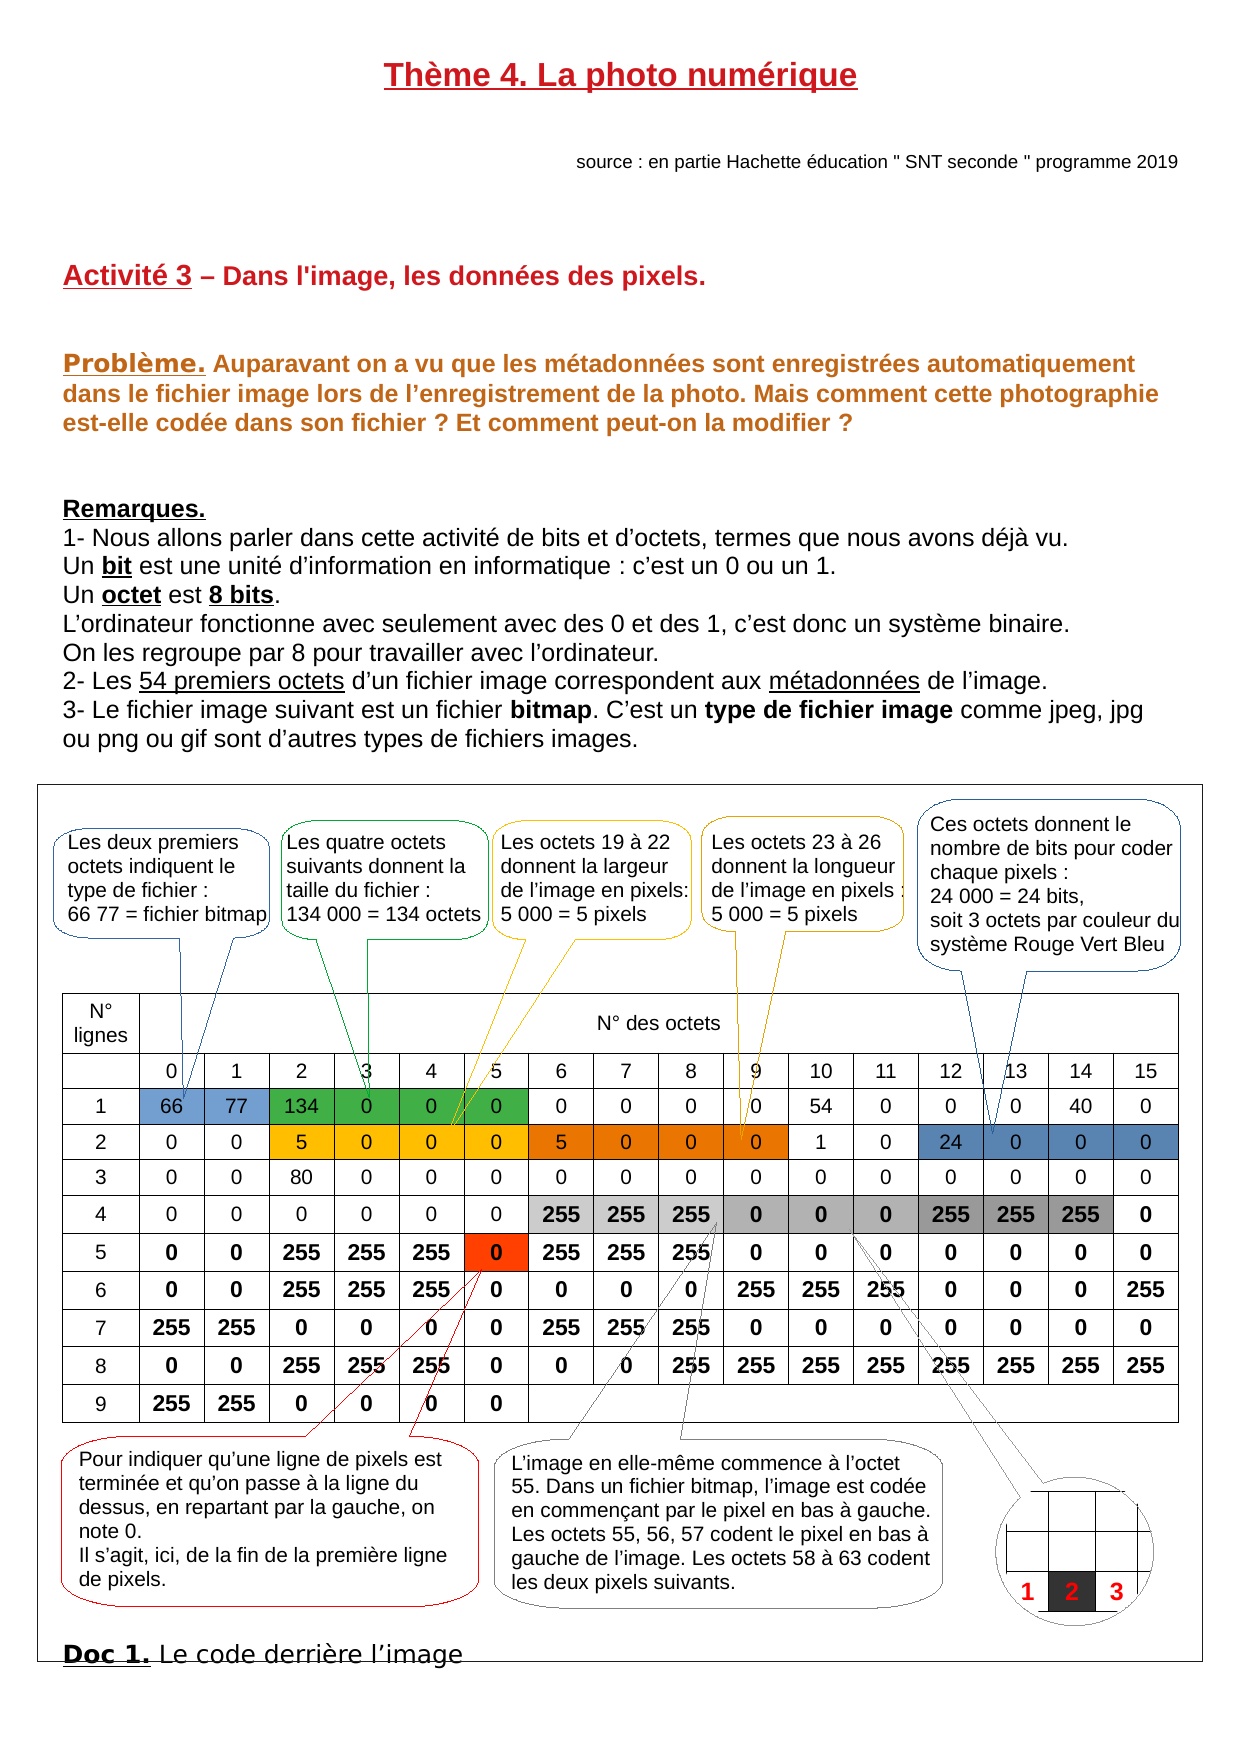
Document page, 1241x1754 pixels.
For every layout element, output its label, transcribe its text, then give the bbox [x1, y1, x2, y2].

text source : en partie Hachette éducation " SNT seconde " programme 2019 [62, 151, 1178, 172]
table_cell 2 [63, 1125, 139, 1159]
table_cell 10 [789, 1054, 853, 1088]
table_cell [1049, 1532, 1095, 1571]
table_cell 0 [335, 1089, 399, 1124]
table_cell 0 [140, 1125, 204, 1159]
table_cell 255 [919, 1347, 983, 1384]
table_cell 0 [400, 1125, 464, 1159]
table_cell 13 [984, 1054, 1048, 1088]
table_cell 0 [270, 1196, 334, 1233]
table_cell 255 [140, 1310, 204, 1346]
table_cell 0 [205, 1347, 269, 1384]
table_cell 0 [919, 1272, 983, 1308]
table_cell 0 [789, 1234, 853, 1271]
table_cell 9 [724, 1054, 788, 1088]
table_cell 0 [594, 1272, 658, 1308]
table_cell 0 [465, 1160, 528, 1195]
table_cell 255 [854, 1272, 918, 1308]
table_cell 5 [529, 1125, 593, 1159]
table_cell 255 [270, 1272, 334, 1308]
table_cell 0 [1114, 1310, 1178, 1346]
table_cell 0 [594, 1347, 658, 1384]
table_cell 255 [1049, 1347, 1113, 1384]
table_cell 0 [529, 1272, 593, 1308]
table_cell [1096, 1532, 1137, 1571]
text Doc 1. Le code derrière l’image [62, 1641, 1030, 1661]
table_cell [1138, 1572, 1149, 1592]
table_cell 1 [1007, 1572, 1048, 1611]
table_cell 255 [400, 1234, 464, 1271]
table_cell 0 [140, 1347, 204, 1384]
table_cell 14 [1049, 1054, 1113, 1088]
table_cell 255 [335, 1347, 399, 1384]
table_cell 255 [529, 1310, 593, 1346]
table_cell 1 [205, 1054, 269, 1088]
table_cell 0 [724, 1160, 788, 1195]
table_cell 0 [1114, 1234, 1178, 1271]
table_cell 0 [919, 1234, 983, 1271]
text L’ordinateur fonctionne avec seulement avec des 0 et des 1, c’est donc un système binaire. [62, 609, 1178, 638]
table_cell 0 [854, 1125, 918, 1159]
table_cell 0 [984, 1234, 1048, 1271]
table_header [1096, 1492, 1137, 1531]
table_cell 0 [465, 1196, 528, 1233]
text Un bit est une unité d’information en informatique : c’est un 0 ou un 1. [62, 551, 1178, 580]
table_header N° lignes [63, 994, 139, 1053]
table_cell 0 [400, 1089, 464, 1124]
table_cell 255 [984, 1347, 1048, 1384]
table_cell 255 [594, 1196, 658, 1233]
table_cell 255 [594, 1234, 658, 1271]
table_cell 0 [400, 1196, 464, 1233]
table_cell 255 [659, 1310, 723, 1346]
text 3- Le fichier image suivant est un fichier bitmap. C’est un type de fichier image comme jpeg, jpg ou png ou gif sont d’autres types de fichiers images. [62, 695, 1178, 753]
text On les regroupe par 8 pour travailler avec l’ordinateur. [62, 638, 1178, 666]
table_cell 0 [140, 1160, 204, 1195]
table_cell 255 [724, 1272, 788, 1308]
text Activité 3 – Dans l'image, les données des pixels. [62, 258, 1178, 292]
table_cell 0 [659, 1272, 723, 1308]
table_cell 0 [854, 1234, 918, 1271]
table_cell [1138, 1532, 1153, 1571]
text Un octet est 8 bits. [62, 580, 1178, 609]
table_cell 0 [594, 1125, 658, 1159]
table_cell 0 [140, 1272, 204, 1308]
table_cell 1 [63, 1089, 139, 1124]
table_cell 0 [400, 1160, 464, 1195]
table_cell 80 [270, 1160, 334, 1195]
table_cell 0 [919, 1310, 983, 1346]
table_cell 255 [1114, 1272, 1178, 1308]
table_cell 255 [659, 1196, 723, 1233]
table_cell 9 [63, 1385, 139, 1422]
table_cell 0 [854, 1160, 918, 1195]
table_cell 0 [1114, 1196, 1178, 1233]
table_cell 12 [919, 1054, 983, 1088]
table_cell 255 [140, 1385, 204, 1422]
text [62, 1662, 1069, 1670]
table_cell 0 [270, 1310, 334, 1346]
table_cell 0 [335, 1196, 399, 1233]
text 1- Nous allons parler dans cette activité de bits et d’octets, termes que nous avons déjà vu. [62, 523, 1178, 551]
table_cell 255 [659, 1234, 723, 1271]
table_cell 0 [984, 1310, 1048, 1346]
table_cell 255 [335, 1234, 399, 1271]
table_cell 0 [724, 1310, 788, 1346]
table_cell 0 [1114, 1089, 1178, 1124]
table_cell 0 [205, 1125, 269, 1159]
table_cell 255 [270, 1234, 334, 1271]
table_cell 24 [919, 1125, 983, 1159]
table_cell 0 [205, 1234, 269, 1271]
table_cell 0 [594, 1089, 658, 1124]
table_cell 0 [335, 1385, 399, 1422]
table_cell 0 [1049, 1272, 1113, 1308]
table_cell 0 [1049, 1234, 1113, 1271]
table_cell 0 [205, 1160, 269, 1195]
table_cell 255 [854, 1347, 918, 1384]
text [1126, 1641, 1178, 1661]
table_cell 0 [205, 1196, 269, 1233]
table_cell 0 [659, 1160, 723, 1195]
table_cell 0 [465, 1089, 528, 1124]
table_cell [1007, 1532, 1048, 1571]
table_header [1007, 1492, 1048, 1531]
text Thème 4. La photo numérique [62, 55, 1178, 93]
table_cell 15 [1114, 1054, 1178, 1088]
table_cell 4 [63, 1196, 139, 1233]
table_cell 0 [335, 1310, 399, 1346]
table_cell 0 [140, 1196, 204, 1233]
table_cell 0 [529, 1347, 593, 1384]
table_cell 134 [270, 1089, 334, 1124]
table_cell 77 [205, 1089, 269, 1124]
table_cell 0 [529, 1160, 593, 1195]
table_cell 255 [724, 1347, 788, 1384]
table_cell 0 [529, 1089, 593, 1124]
table_cell 0 [789, 1196, 853, 1233]
table_header [140, 994, 368, 1053]
table_cell 0 [140, 1234, 204, 1271]
table_cell [529, 1385, 1178, 1422]
text 2- Les 54 premiers octets d’un fichier image correspondent aux métadonnées de l’image. [62, 666, 1178, 695]
table_cell 3 [1096, 1572, 1137, 1611]
table_cell 5 [63, 1234, 139, 1271]
table_cell 255 [919, 1196, 983, 1233]
table_cell 6 [63, 1272, 139, 1308]
text Remarques. [62, 494, 1178, 523]
table_cell 2 [1049, 1572, 1095, 1611]
table_cell 8 [63, 1347, 139, 1384]
table_cell 255 [789, 1272, 853, 1308]
table_cell 0 [335, 1160, 399, 1195]
text Problème. Auparavant on a vu que les métadonnées sont enregistrées automatiquement dans le fichier image lors de l’enregistrement de la photo. Mais comment cette photographie est-elle codée dans son fichier ? Et comment peut-on la modifier ? [62, 349, 1178, 436]
table_cell 0 [270, 1385, 334, 1422]
table_cell 255 [659, 1347, 723, 1384]
table_cell 0 [140, 1054, 204, 1088]
table_cell [63, 1054, 139, 1088]
table_cell 0 [789, 1160, 853, 1195]
table_cell 0 [1049, 1160, 1113, 1195]
table_cell 0 [724, 1234, 788, 1271]
table_cell 0 [1114, 1160, 1178, 1195]
table_header N° des octets [369, 994, 1178, 1053]
table_cell 0 [724, 1089, 788, 1124]
table_header [1049, 1492, 1095, 1531]
table_cell 2 [270, 1054, 334, 1088]
table_cell 8 [659, 1054, 723, 1088]
table_cell 7 [594, 1054, 658, 1088]
table_cell 0 [659, 1125, 723, 1159]
table_cell 0 [724, 1125, 788, 1159]
table_cell 255 [984, 1196, 1048, 1233]
table_cell 6 [529, 1054, 593, 1088]
table_cell 255 [400, 1272, 464, 1308]
table_cell 0 [854, 1089, 918, 1124]
table_cell 255 [335, 1272, 399, 1308]
table_cell 0 [984, 1089, 1048, 1124]
table_cell 0 [205, 1272, 269, 1308]
table_cell 54 [789, 1089, 853, 1124]
table_cell 0 [1114, 1125, 1178, 1159]
table_cell 0 [594, 1160, 658, 1195]
table_cell 0 [400, 1310, 464, 1346]
table_cell 4 [400, 1054, 464, 1088]
table_cell 3 [335, 1054, 399, 1088]
table_cell 0 [465, 1347, 528, 1384]
table_cell 0 [919, 1089, 983, 1124]
table_cell 40 [1049, 1089, 1113, 1124]
table_cell 0 [465, 1385, 528, 1422]
table_cell 0 [465, 1310, 528, 1346]
table_cell 1 [789, 1125, 853, 1159]
table_cell 255 [529, 1196, 593, 1233]
text [1087, 1662, 1178, 1670]
table_cell 66 [140, 1089, 204, 1124]
table_cell 5 [270, 1125, 334, 1159]
table_cell 0 [1049, 1310, 1113, 1346]
table_cell 0 [984, 1160, 1048, 1195]
table_cell 7 [63, 1310, 139, 1346]
table_cell 255 [529, 1234, 593, 1271]
table_cell 0 [984, 1125, 1048, 1159]
table_cell 0 [465, 1234, 528, 1271]
table_cell 0 [400, 1385, 464, 1422]
table_cell 0 [335, 1125, 399, 1159]
table_cell 0 [724, 1196, 788, 1233]
table_cell 0 [659, 1089, 723, 1124]
table_cell 0 [984, 1272, 1048, 1308]
table_cell 0 [1049, 1125, 1113, 1159]
table_cell 0 [854, 1196, 918, 1233]
table_cell 0 [919, 1160, 983, 1195]
table_cell 0 [465, 1272, 528, 1308]
table_cell 5 [465, 1054, 528, 1088]
table_cell 255 [1114, 1347, 1178, 1384]
table_cell 11 [854, 1054, 918, 1088]
table_cell 255 [400, 1347, 464, 1384]
table_header [1138, 1506, 1150, 1531]
table_cell 255 [1049, 1196, 1113, 1233]
table_cell 255 [789, 1347, 853, 1384]
table_cell 255 [205, 1385, 269, 1422]
table_cell 255 [270, 1347, 334, 1384]
table_cell 0 [465, 1125, 528, 1159]
table_cell 255 [205, 1310, 269, 1346]
table_cell 0 [854, 1310, 918, 1346]
table_cell 0 [789, 1310, 853, 1346]
table_cell 255 [594, 1310, 658, 1346]
table_cell 3 [63, 1160, 139, 1195]
